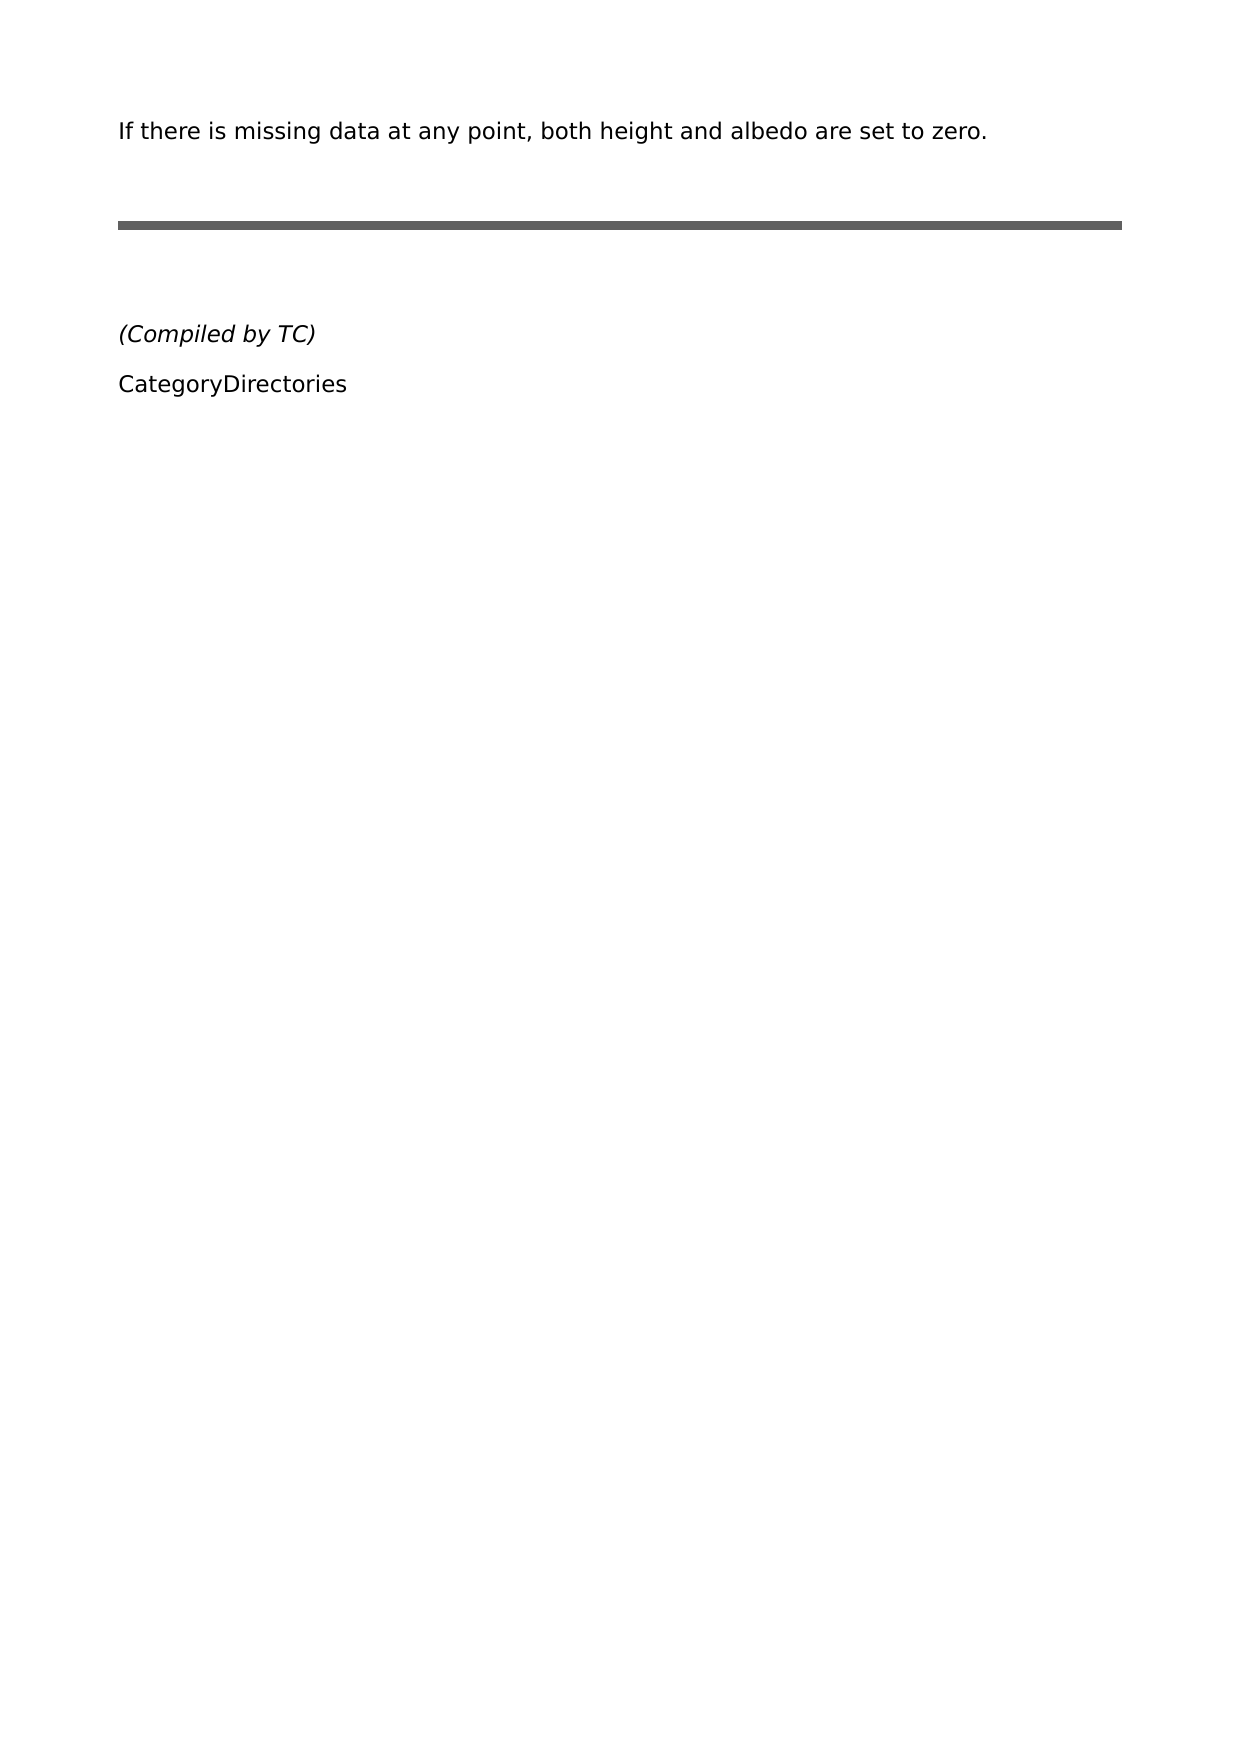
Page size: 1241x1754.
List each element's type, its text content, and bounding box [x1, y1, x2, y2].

text CategoryDirectories [118, 371, 1122, 398]
text (Compiled by TC) [118, 321, 1122, 348]
text If there is missing data at any point, both height and albedo are set to zero. [118, 118, 1122, 145]
